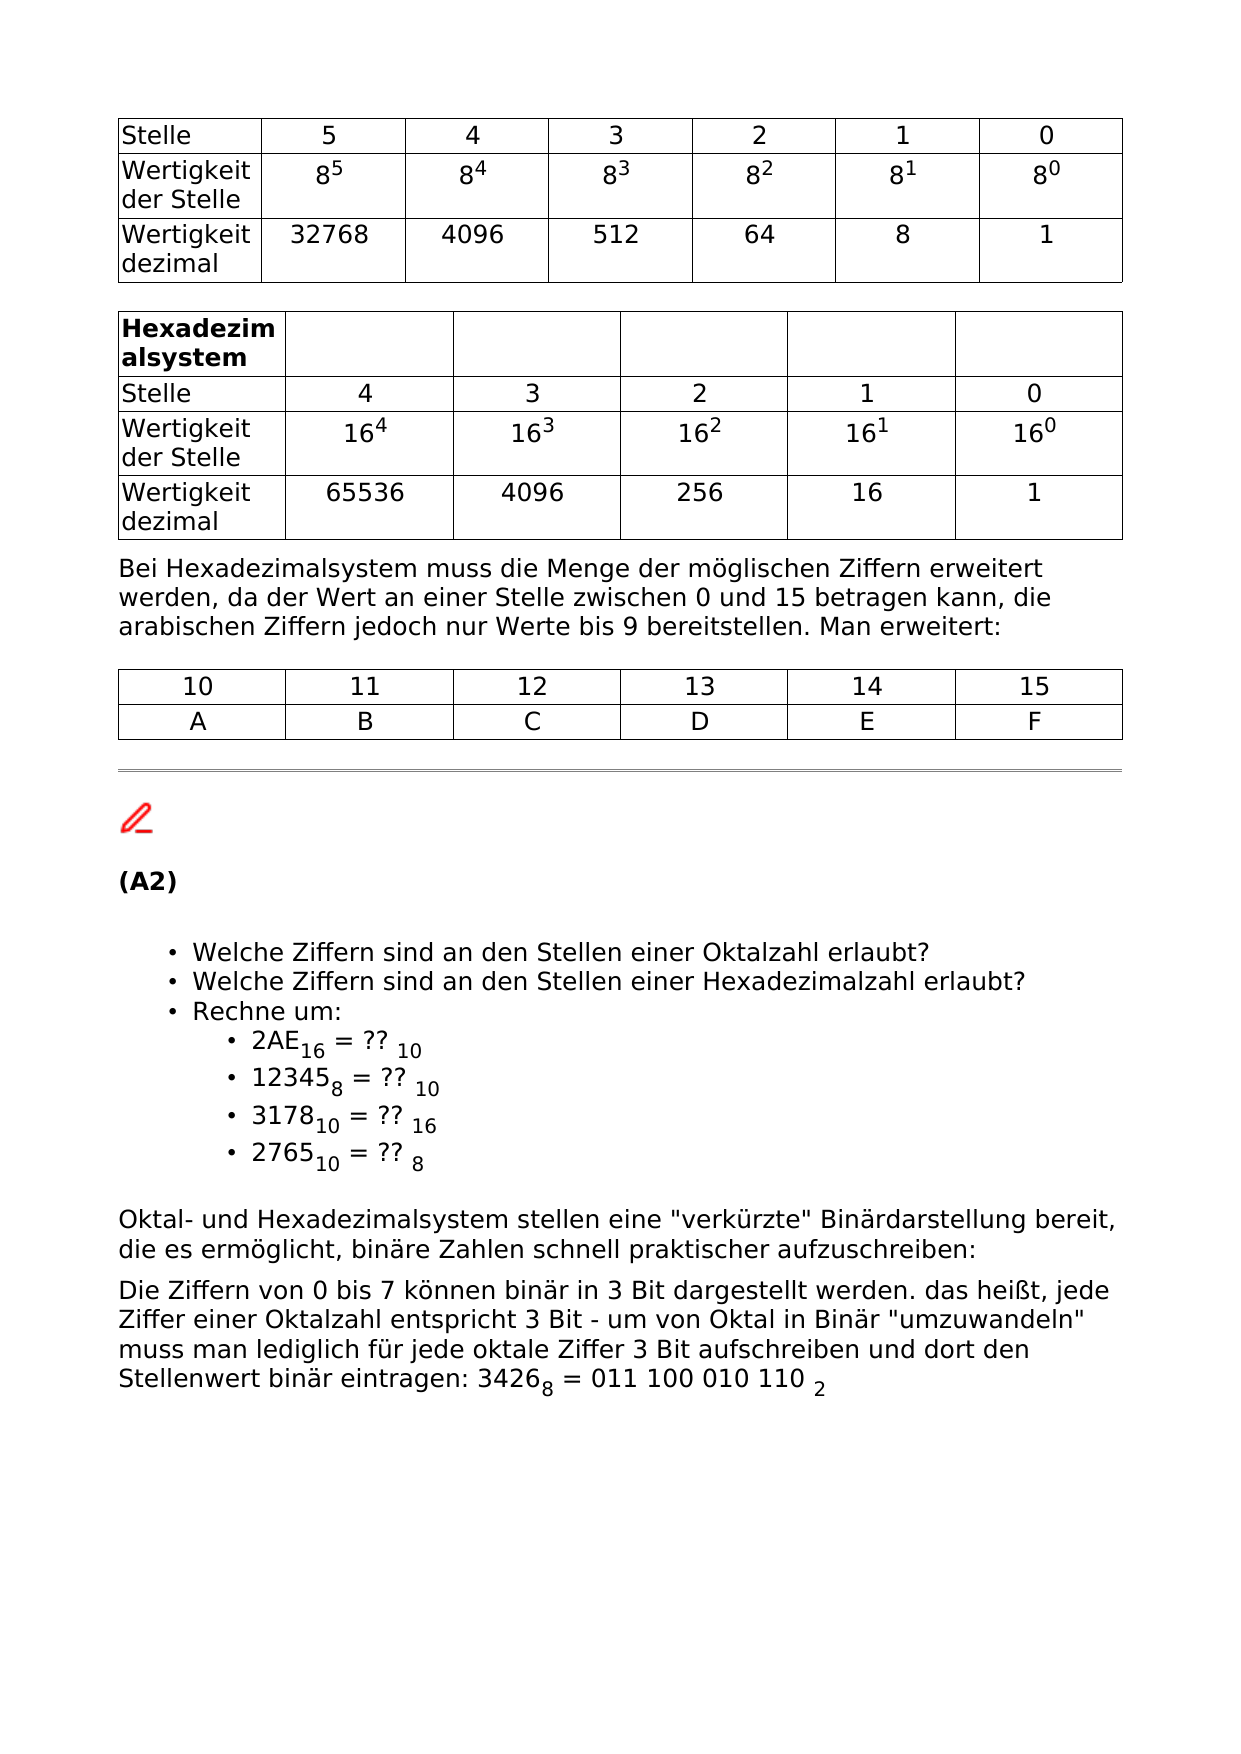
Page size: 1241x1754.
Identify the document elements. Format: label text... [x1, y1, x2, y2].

table_cell A [119, 705, 285, 739]
table_header [956, 312, 1122, 376]
list Welche Ziffern sind an den Stellen einer Hexadezimalzahl erlaubt? [177, 967, 1122, 997]
table_header Hexadezimalsystem [119, 312, 285, 376]
table_cell 2 [693, 119, 835, 153]
table_cell 84 [406, 154, 548, 217]
table_header 14 [788, 670, 955, 704]
table_cell 4096 [454, 476, 620, 539]
table_header 15 [956, 670, 1122, 704]
text Die Ziffern von 0 bis 7 können binär in 3 Bit dargestellt werden. das heißt, jede Ziffer einer Oktalzahl entspricht 3 Bit - um von Oktal in Binär "umzuwandeln" muss man lediglich für jede oktale Ziffer 3 Bit aufschreiben und dort den Stellenwert binär eintragen: 34268 = 011 100 010 110 2 [118, 1277, 1122, 1402]
table_cell 1 [836, 119, 979, 153]
table_cell D [621, 705, 787, 739]
list 276510 = ?? 8 [236, 1139, 1122, 1176]
table_header 13 [621, 670, 787, 704]
table_cell 80 [980, 154, 1122, 217]
table_header 10 [119, 670, 285, 704]
table_cell 161 [788, 412, 955, 475]
table_header 12 [454, 670, 620, 704]
table_cell Wertigkeit dezimal [119, 476, 285, 539]
table_cell 512 [549, 219, 692, 282]
list 123458 = ?? 10 [236, 1063, 1122, 1101]
table_cell Wertigkeit der Stelle [119, 412, 285, 475]
table_cell 164 [286, 412, 453, 475]
table_cell 16 [788, 476, 955, 539]
table_cell 64 [693, 219, 835, 282]
table_cell 4096 [406, 219, 548, 282]
table_cell 163 [454, 412, 620, 475]
table_cell 3 [454, 377, 620, 411]
table_cell 85 [262, 154, 405, 217]
list 2AE16 = ?? 10 [236, 1026, 1122, 1063]
table_cell 1 [788, 377, 955, 411]
text Oktal- und Hexadezimalsystem stellen eine "verkürzte" Binärdarstellung bereit, die es ermöglicht, binäre Zahlen schnell praktischer aufzuschreiben: [118, 1206, 1122, 1264]
table_cell 8 [836, 219, 979, 282]
table_cell 256 [621, 476, 787, 539]
picture [118, 800, 156, 838]
table_cell Stelle [119, 119, 261, 153]
table_cell 83 [549, 154, 692, 217]
table_cell 81 [836, 154, 979, 217]
table_cell 3 [549, 119, 692, 153]
table_cell Wertigkeit der Stelle [119, 154, 261, 217]
table_cell 1 [980, 219, 1122, 282]
list 317810 = ?? 16 [236, 1101, 1122, 1139]
subtitle (A2) [118, 867, 1122, 896]
list Welche Ziffern sind an den Stellen einer Oktalzahl erlaubt? [177, 938, 1122, 967]
table_cell Wertigkeit dezimal [119, 219, 261, 282]
table_cell 160 [956, 412, 1122, 475]
table_cell 5 [262, 119, 405, 153]
table_cell F [956, 705, 1122, 739]
table_header [454, 312, 620, 376]
text Bei Hexadezimalsystem muss die Menge der möglischen Ziffern erweitert werden, da der Wert an einer Stelle zwischen 0 und 15 betragen kann, die arabischen Ziffern jedoch nur Werte bis 9 bereitstellen. Man erweitert: [118, 554, 1122, 642]
table_cell 0 [956, 377, 1122, 411]
table_header [621, 312, 787, 376]
table_cell 82 [693, 154, 835, 217]
table_cell 32768 [262, 219, 405, 282]
table_cell 0 [980, 119, 1122, 153]
table_header 11 [286, 670, 453, 704]
table_header [286, 312, 453, 376]
table_cell E [788, 705, 955, 739]
table_cell Stelle [119, 377, 285, 411]
table_cell 4 [286, 377, 453, 411]
table_cell 4 [406, 119, 548, 153]
table_cell B [286, 705, 453, 739]
table_cell 1 [956, 476, 1122, 539]
table_cell 65536 [286, 476, 453, 539]
table_cell 162 [621, 412, 787, 475]
table_cell 2 [621, 377, 787, 411]
list Rechne um: [177, 997, 1122, 1026]
table_header [788, 312, 955, 376]
table_cell C [454, 705, 620, 739]
